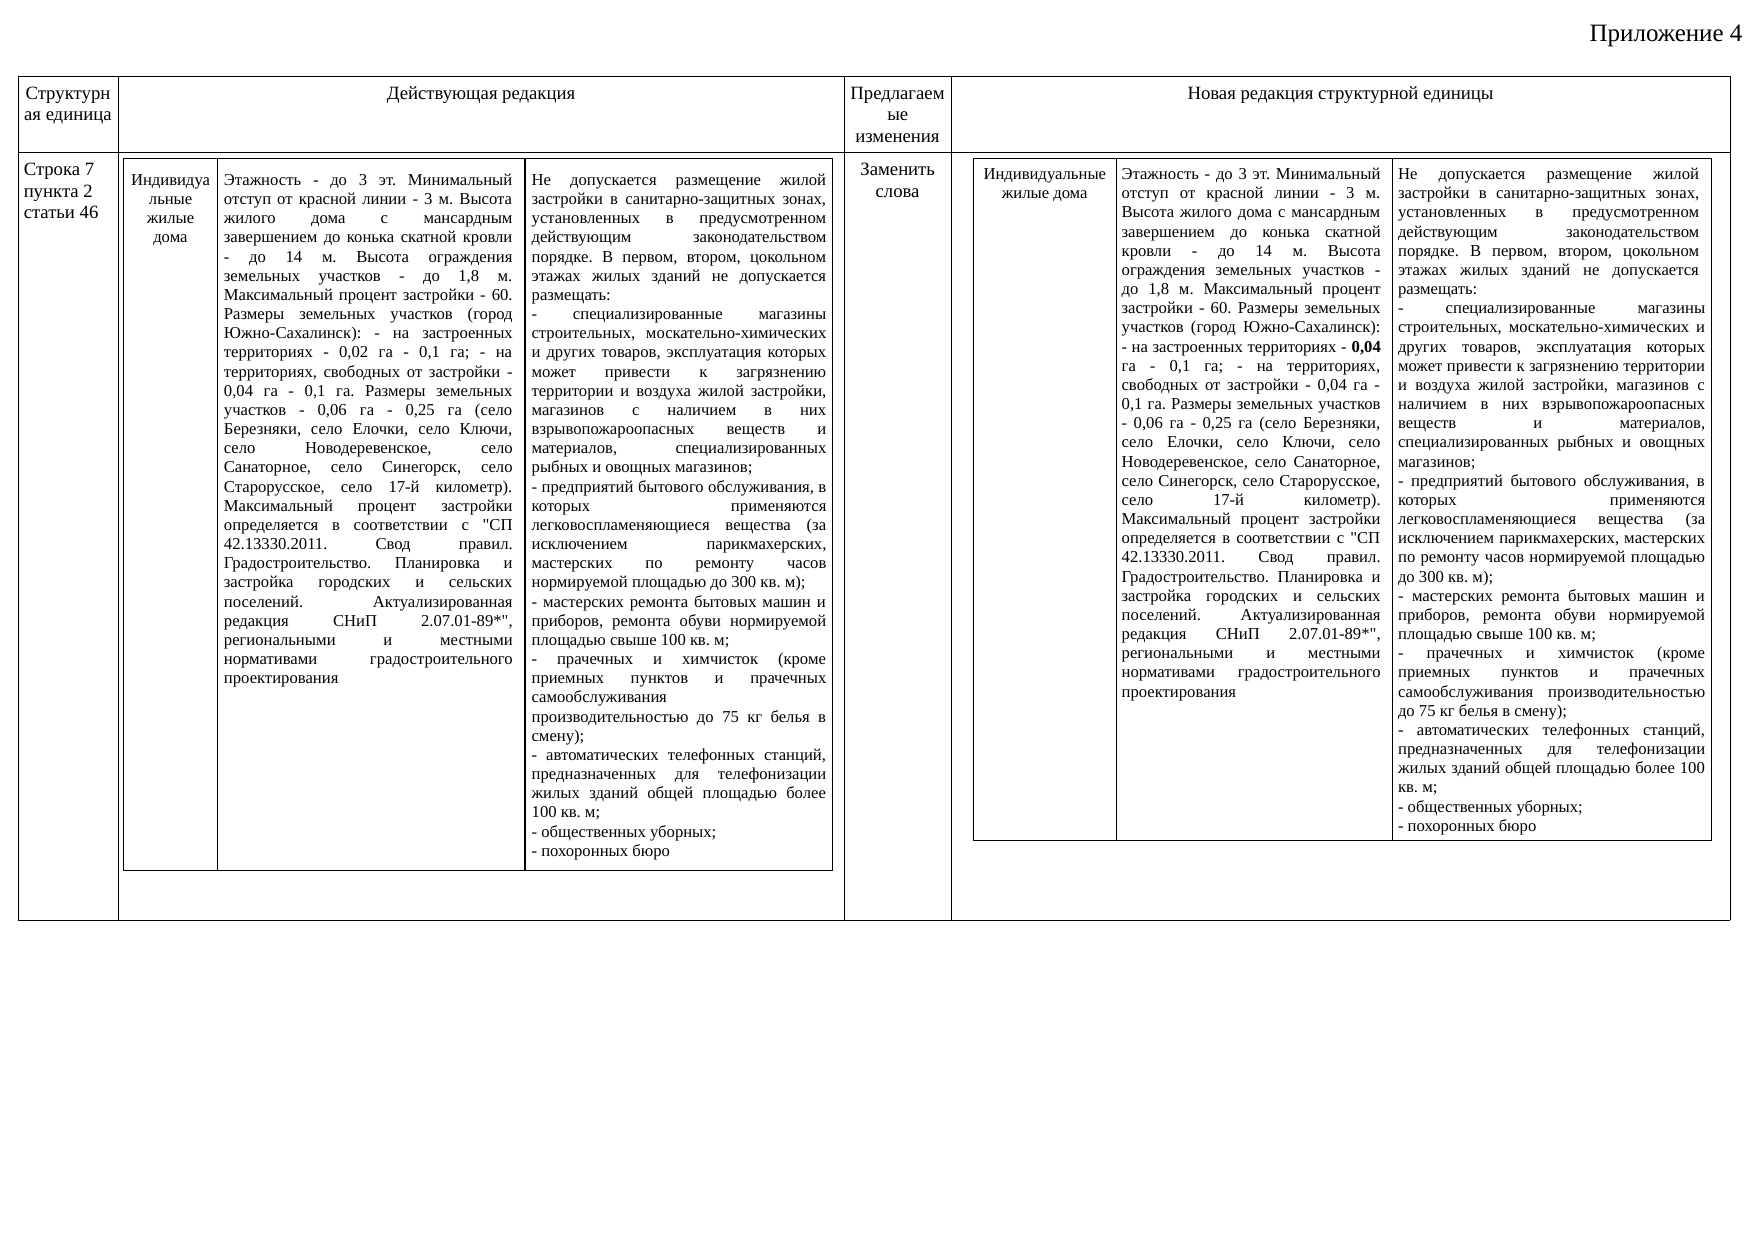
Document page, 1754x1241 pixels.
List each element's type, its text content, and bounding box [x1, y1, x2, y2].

table_cell Строка 7 пункта 2 статьи 46 [19, 153, 118, 920]
table_cell Заменить слова [845, 153, 951, 920]
table_cell [952, 153, 1730, 920]
table_header Этажность - до 3 эт. Минимальный отступ от красной линии - 3 м. Высота жилого дома с мансардным завершением до конька скатной кровли - до 14 м. Высота ограждения земельных участков - до 1,8 м. Максимальный процент застройки - 60. Размеры земельных участков (город Южно-Сахалинск): - на застроенных территориях - 0,02 га - 0,1 га; - на территориях, свободных от застройки - 0,04 га - 0,1 га. Размеры земельных участков - 0,06 га - 0,25 га (село Березняки, село Елочки, село Ключи, село Новодеревенское, село Санаторное, село Синегорск, село Старорусское, село 17-й километр). Максимальный процент застройки определяется в соответствии с "СП 42.13330.2011. Свод правил. Градостроительство. Планировка и застройка городских и сельских поселений. Актуализированная редакция СНиП 2.07.01-89*", региональными и местными нормативами градостроительного проектирования [218, 159, 524, 870]
table_header Индивидуальные жилые дома [974, 159, 1116, 840]
table_header Новая редакция структурной единицы [952, 77, 1730, 152]
table_cell [119, 153, 844, 920]
table_header Не допускается размещение жилой застройки в санитарно-защитных зонах, установленных в предусмотренном действующим законодательством порядке. В первом, втором, цокольном этажах жилых зданий не допускается размещать: - специализированные магазины строительных, москательно-химических и других товаров, эксплуатация которых может привести к загрязнению территории и воздуха жилой застройки, магазинов с наличием в них взрывопожароопасных веществ и материалов, специализированных рыбных и овощных магазинов; - предприятий бытового обслуживания, в которых применяются легковоспламеняющиеся вещества (за исключением парикмахерских, мастерских по ремонту часов нормируемой площадью до 300 кв. м); - мастерских ремонта бытовых машин и приборов, ремонта обуви нормируемой площадью свыше 100 кв. м; - прачечных и химчисток (кроме приемных пунктов и прачечных самообслуживания производительностью до 75 кг белья в смену); - автоматических телефонных станций, предназначенных для телефонизации жилых зданий общей площадью более 100 кв. м; - общественных уборных; - похоронных бюро [526, 159, 832, 870]
table_header Структурная единица [19, 77, 118, 152]
table_header Действующая редакция [119, 77, 844, 152]
table_header Индивидуальные жилые дома [124, 159, 217, 870]
table_header Предлагаемые изменения [845, 77, 951, 152]
table_header Не допускается размещение жилой застройки в санитарно-защитных зонах, установленных в предусмотренном действующим законодательством порядке. В первом, втором, цокольном этажах жилых зданий не допускается размещать: - специализированные магазины строительных, москательно-химических и других товаров, эксплуатация которых может привести к загрязнению территории и воздуха жилой застройки, магазинов с наличием в них взрывопожароопасных веществ и материалов, специализированных рыбных и овощных магазинов; - предприятий бытового обслуживания, в которых применяются легковоспламеняющиеся вещества (за исключением парикмахерских, мастерских по ремонту часов нормируемой площадью до 300 кв. м); - мастерских ремонта бытовых машин и приборов, ремонта обуви нормируемой площадью свыше 100 кв. м; - прачечных и химчисток (кроме приемных пунктов и прачечных самообслуживания производительностью до 75 кг белья в смену); - автоматических телефонных станций, предназначенных для телефонизации жилых зданий общей площадью более 100 кв. м; - общественных уборных; - похоронных бюро [1393, 159, 1711, 840]
table_header Этажность - до 3 эт. Минимальный отступ от красной линии - 3 м. Высота жилого дома с мансардным завершением до конька скатной кровли - до 14 м. Высота ограждения земельных участков - до 1,8 м. Максимальный процент застройки - 60. Размеры земельных участков (город Южно-Сахалинск): - на застроенных территориях - 0,04 га - 0,1 га; - на территориях, свободных от застройки - 0,04 га - 0,1 га. Размеры земельных участков - 0,06 га - 0,25 га (село Березняки, село Елочки, село Ключи, село Новодеревенское, село Санаторное, село Синегорск, село Старорусское, село 17-й километр). Максимальный процент застройки определяется в соответствии с "СП 42.13330.2011. Свод правил. Градостроительство. Планировка и застройка городских и сельских поселений. Актуализированная редакция СНиП 2.07.01-89*", региональными и местными нормативами градостроительного проектирования [1117, 159, 1392, 840]
